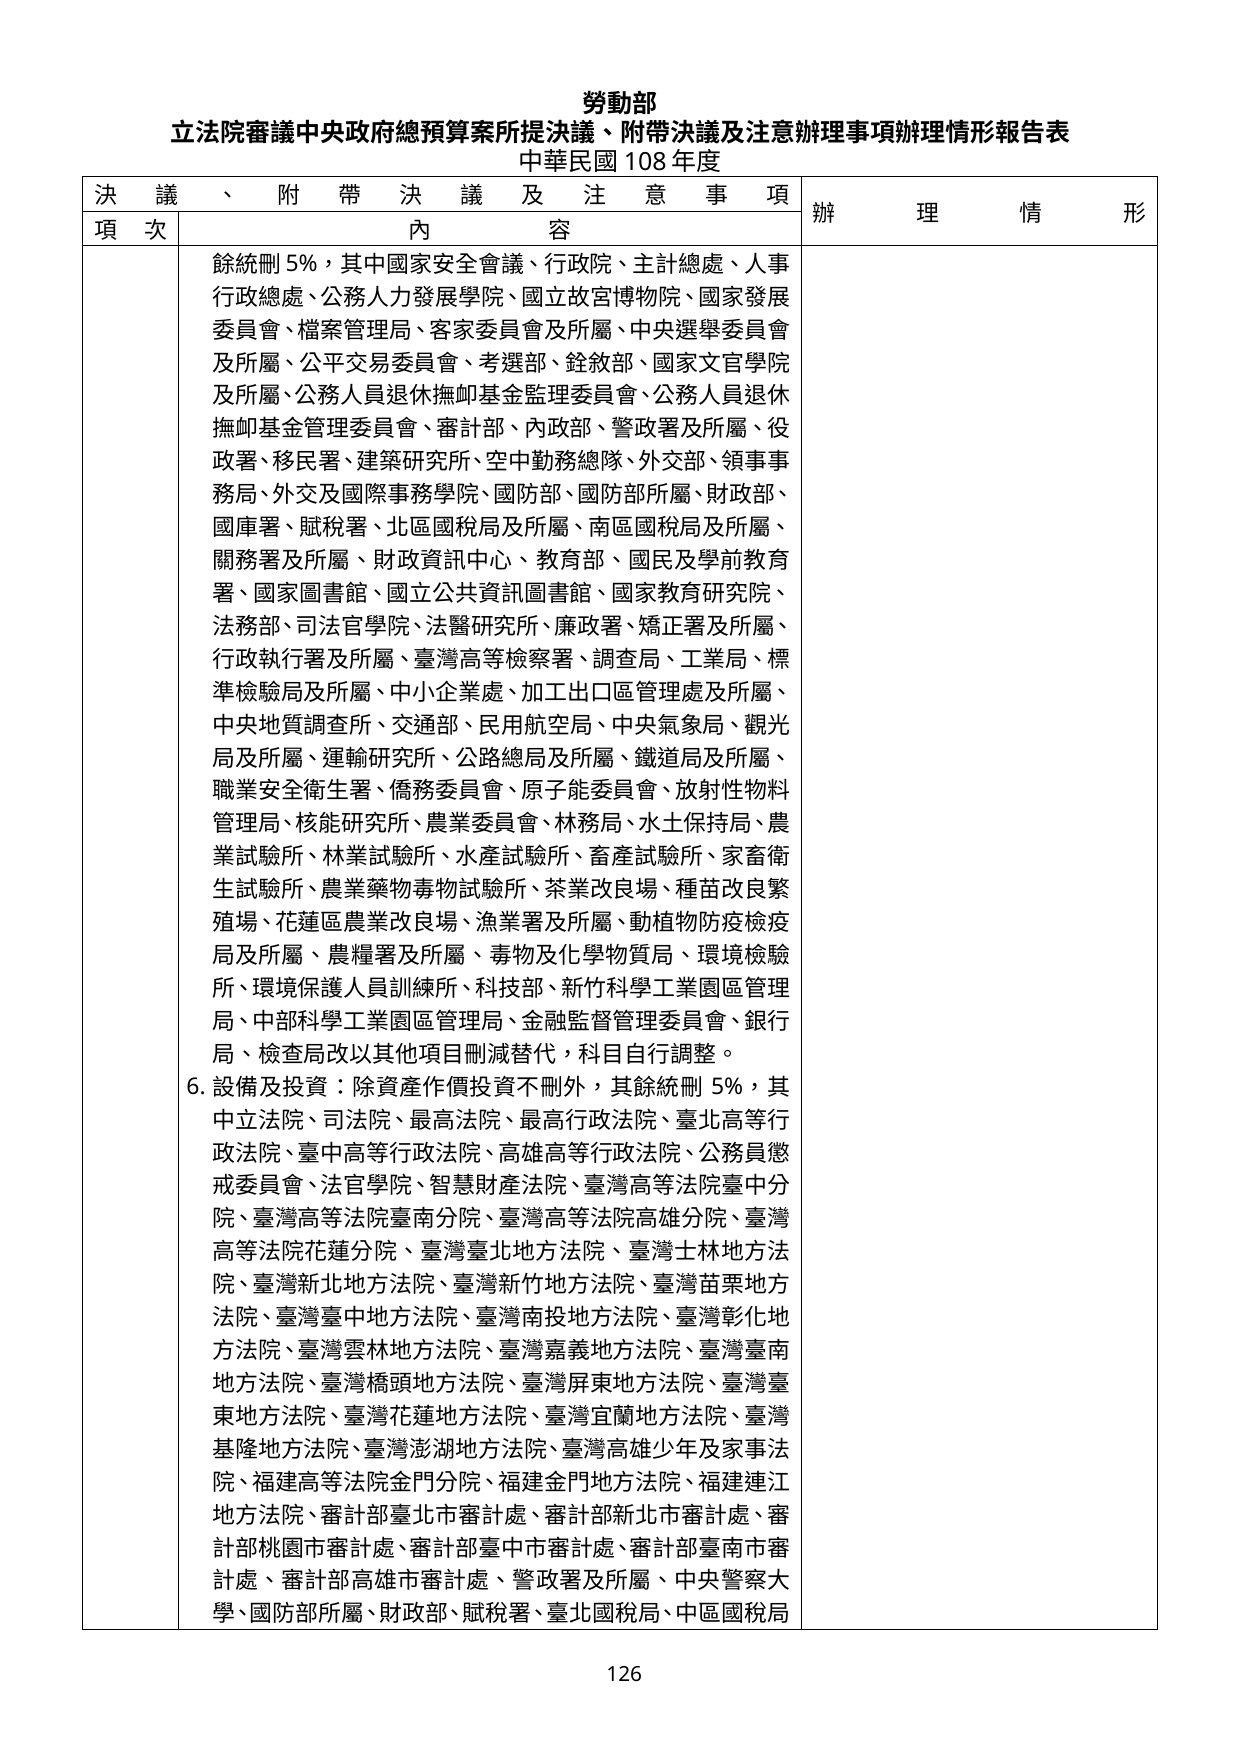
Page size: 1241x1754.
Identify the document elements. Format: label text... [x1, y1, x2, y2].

table_header 決議、附帶決議及注意事項 [83, 177, 801, 211]
table_cell [83, 246, 178, 1628]
table_cell [802, 246, 1157, 1628]
table_cell 項次 [83, 212, 178, 245]
table_header 辦理情形 [802, 177, 1157, 245]
table_cell 108年度總預算案針對各機關及所屬通案刪減用途別項目決議如下： 減列政令宣導費5%。 減列委辦費（不含法律義務支出）3%。 減列軍事裝備及設施、房屋建築養護費、車輛及辦公器具養護費、設施及機械設備養護費4%。 減列大陸地區旅費30%。 減列國外旅費及出國教育訓練費（不含法律義務支出）5%。 減列設備及投資（不含資產作價投資）5%。 減列對國內團體之捐助及政府機關間之補助（不含法律義務支出）4%。 對地方政府之補助（不含法律義務支出及一般性補助款）3%。 前述1至5項允許在業務費科目範圍內調整。 前述7至8項允許在獎補助費科目範圍內調整。 前述1至8項若有特殊困難無法依上開原則調整者，可提出其他可刪減項目，經主計總處審核同意後予以代替補足。 如總刪減數未達240億元（約1.19%），另予補足。 108年度中央政府總預算案針對各機關及所屬統刪項目如下： 政令宣導費：統刪5%，其中國立故宮博物院、銓敘部、審計部、內政部、消防署及所屬、移民署、建築研究所、空中勤務總隊、領事事務局、北區國稅局及所屬、南區國稅局及所屬、國有財產署及所屬、國民及學前教育署、國立公共資訊圖書館、國立教育廣播電臺、工業局、加工出口區管理處及所屬、交通部、中央氣象局、原子能委員會、放射性物料管理局、林務局、漁業署及所屬、動植物防疫檢疫局及所屬、毒物及化學物質局、新竹科學工業園區管理局、中部科學工業園區管理局改以其他項目刪減替代，科目自行調整。 委辦費：除法律義務支出不刪外，其餘統刪3%，其中國家安全會議、行政院、國立故宮博物院、檔案管理局、中央選舉委員會及所屬、審計部、內政部、消防署及所屬、移民署、國防部所屬、國庫署、國家教育研究院、觀光局及所屬、農業藥物毒物試驗所、花蓮區農業改良場、動植物防疫檢疫局及所屬、中部科學工業園區管理局改以其他項目刪減替代，科目自行調整。 軍事裝備及設施、房屋建築養護費、車輛及辦公器具養護費、設施及機械設備養護費：統刪4%，其中行政院、主計總處、公務人力發展學院、國立故宮博物院、國家發展委員會、檔案管理局、公平交易委員會、銓敘部、公務人員退休撫卹基金監理委員會、審計部、審計部臺北市審計處、審計部新北市審計處、審計部桃園市審計處、審計部臺中市審計處、審計部臺南市審計處、審計部高雄市審計處、內政部、警政署及所屬、消防署及所屬、外交及國際事務學院、國防部所屬、賦稅署、高雄國稅局、北區國稅局及所屬、南區國稅局及所屬、關務署及所屬、國有財產署及所屬、財政資訊中心、教育部、國民及學前教育署、體育署、國家圖書館、國立公共資訊圖書館、國立教育廣播電臺、國家教育研究院、法務部、司法官學院、法醫研究所、廉政署、矯正署及所屬、行政執行署及所屬、最高檢察署、臺灣高等檢察署、臺灣高等檢察署臺中檢察分署、臺灣高等檢察署臺南檢察分署、臺灣高等檢察署高雄檢察分署、臺灣高等檢察署花蓮檢察分署、臺灣高等檢察署智慧財產檢察分署、臺灣臺北地方檢察署、臺灣士林地方檢察署、臺灣新北地方檢察署、臺灣桃園地方檢察署、臺灣新竹地方檢察署、臺灣苗栗地方檢察署、臺灣臺中地方檢察署、臺灣南投地方檢察署、臺灣彰化地方檢察署、臺灣雲林地方檢察署、臺灣嘉義地方檢察署、臺灣臺南地方檢察署、臺灣橋頭地方檢察署、臺灣高雄地方檢察署、臺灣屏東地方檢察署、臺灣臺東地方檢察署、臺灣花蓮地方檢察署、臺灣宜蘭地方檢察署、臺灣基隆地方檢察署、臺灣澎湖地方檢察署、福建高等檢察署金門檢察分署、福建金門地方檢察署、福建連江地方檢察署、調查局、工業局、中小企業處、加工出口區管理處及所屬、交通部、民用航空局、中央氣象局、觀光局及所屬、運輸研究所、公路總局及所屬、鐵道局及所屬、原子能委員會、放射性物料管理局、水土保持局、特有生物研究保育中心、臺南區農業改良場、漁業署及所屬、新竹科學工業園區管理局、海巡署及所屬改以其他項目刪減替代，科目自行調整。 大陸地區旅費：統刪30%，其中行政院、國立故宮博物院、國家發展委員會、役政署、移民署、空中勤務總隊、國庫署、關務署及所屬、教育部、國民及學前教育署、國家圖書館、國家教育研究院、工業局、標準檢驗局及所屬、中小企業處、交通部、中央氣象局、觀光局及所屬、鐵道局及所屬、原子能委員會、放射性物料管理局、農業委員會、林務局、林業試驗所、畜產試驗所、家畜衛生試驗所、農業藥物毒物試驗所、特有生物研究保育中心、茶業改良場、漁業署及所屬、動植物防疫檢疫局及所屬、農糧署及所屬、衛生福利部、中央健康保險署、新竹科學工業園區管理局、中部科學工業園區管理局、金融監督管理委員會、銀行局、檢查局改以其他項目刪減替代，科目自行調整。 國外旅費及出國教育訓練費：除法律義務支出不刪外，其餘統刪5%，其中國家安全會議、行政院、主計總處、人事行政總處、公務人力發展學院、國立故宮博物院、國家發展委員會、檔案管理局、客家委員會及所屬、中央選舉委員會及所屬、公平交易委員會、考選部、銓敘部、國家文官學院及所屬、公務人員退休撫卹基金監理委員會、公務人員退休撫卹基金管理委員會、審計部、內政部、警政署及所屬、役政署、移民署、建築研究所、空中勤務總隊、外交部、領事事務局、外交及國際事務學院、國防部、國防部所屬、財政部、國庫署、賦稅署、北區國稅局及所屬、南區國稅局及所屬、關務署及所屬、財政資訊中心、教育部、國民及學前教育署、國家圖書館、國立公共資訊圖書館、國家教育研究院、法務部、司法官學院、法醫研究所、廉政署、矯正署及所屬、行政執行署及所屬、臺灣高等檢察署、調查局、工業局、標準檢驗局及所屬、中小企業處、加工出口區管理處及所屬、中央地質調查所、交通部、民用航空局、中央氣象局、觀光局及所屬、運輸研究所、公路總局及所屬、鐵道局及所屬、職業安全衛生署、僑務委員會、原子能委員會、放射性物料管理局、核能研究所、農業委員會、林務局、水土保持局、農業試驗所、林業試驗所、水產試驗所、畜產試驗所、家畜衛生試驗所、農業藥物毒物試驗所、茶業改良場、種苗改良繁殖場、花蓮區農業改良場、漁業署及所屬、動植物防疫檢疫局及所屬、農糧署及所屬、毒物及化學物質局、環境檢驗所、環境保護人員訓練所、科技部、新竹科學工業園區管理局、中部科學工業園區管理局、金融監督管理委員會、銀行局、檢查局改以其他項目刪減替代，科目自行調整。 設備及投資：除資產作價投資不刪外，其餘統刪5%，其中立法院、司法院、最高法院、最高行政法院、臺北高等行政法院、臺中高等行政法院、高雄高等行政法院、公務員懲戒委員會、法官學院、智慧財產法院、臺灣高等法院臺中分院、臺灣高等法院臺南分院、臺灣高等法院高雄分院、臺灣高等法院花蓮分院、臺灣臺北地方法院、臺灣士林地方法院、臺灣新北地方法院、臺灣新竹地方法院、臺灣苗栗地方法院、臺灣臺中地方法院、臺灣南投地方法院、臺灣彰化地方法院、臺灣雲林地方法院、臺灣嘉義地方法院、臺灣臺南地方法院、臺灣橋頭地方法院、臺灣屏東地方法院、臺灣臺東地方法院、臺灣花蓮地方法院、臺灣宜蘭地方法院、臺灣基隆地方法院、臺灣澎湖地方法院、臺灣高雄少年及家事法院、福建高等法院金門分院、福建金門地方法院、福建連江地方法院、審計部臺北市審計處、審計部新北市審計處、審計部桃園市審計處、審計部臺中市審計處、審計部臺南市審計處、審計部高雄市審計處、警政署及所屬、中央警察大學、國防部所屬、財政部、賦稅署、臺北國稅局、中區國稅局及所屬、關務署及所屬、國有財產署及所屬、財政資訊中心、國家圖書館、國立公共資訊圖書館、國立教育廣播電臺、國家教育研究院、法務部、司法官學院、法醫研究所、廉政署、矯正署及所屬、行政執行署及所屬、最高檢察署、臺灣高等檢察署、臺灣高等檢察署臺中檢察分署、臺灣高等檢察署臺南檢察分署、臺灣高等檢察署高雄檢察分署、臺灣高等檢察署花蓮檢察分署、臺灣高等檢察署智慧財產檢察分署、臺灣臺北地方檢察署、臺灣士林地方檢察署、臺灣新北地方檢察署、臺灣桃園地方檢察署、臺灣新竹地方檢察署、臺灣苗栗地方檢察署、臺灣臺中地方檢察署、臺灣南投地方檢察署、臺灣雲林地方檢察署、臺灣嘉義地方檢察署、臺灣臺南地方檢察署、臺灣橋頭地方檢察署、臺灣高雄地方檢察署、臺灣屏東地方檢察署、臺灣臺東地方檢察署、臺灣花蓮地方檢察署、臺灣宜蘭地方檢察署、臺灣基隆地方檢察署、臺灣澎湖地方檢察署、福建高等檢察署金門檢察分署、福建金門地方檢察署、福建連江地方檢察署、調查局、經濟部、工業局、中央氣象局、運輸研究所、公路總局及所屬、水產試驗所改以其他項目刪減替代，科目自行調整。 對國內團體之捐助與政府機關間之補助：除法律義務支出不刪外，其餘統刪4%，其中司法院、內政部、營建署及所屬、警政署及所屬、經濟部、交通部、僑務委員會、水土保持局、漁業署及所屬、動植物防疫檢疫局及所屬、環境保護署、文化部、新竹科學工業園區管理局改以其他項目刪減替代，科目自行調整。 對地方政府之補助：除法律義務支出及一般性補助款不刪外，其餘統刪3%，其中消防署及所屬、役政署、動植物防疫檢疫局及所屬改以其他項目刪減替代，科目自行調整。 財政部國庫署「國債付息」減列35億元，科目自行調整。 [179, 246, 801, 1628]
table_cell 內 容 [179, 212, 801, 245]
